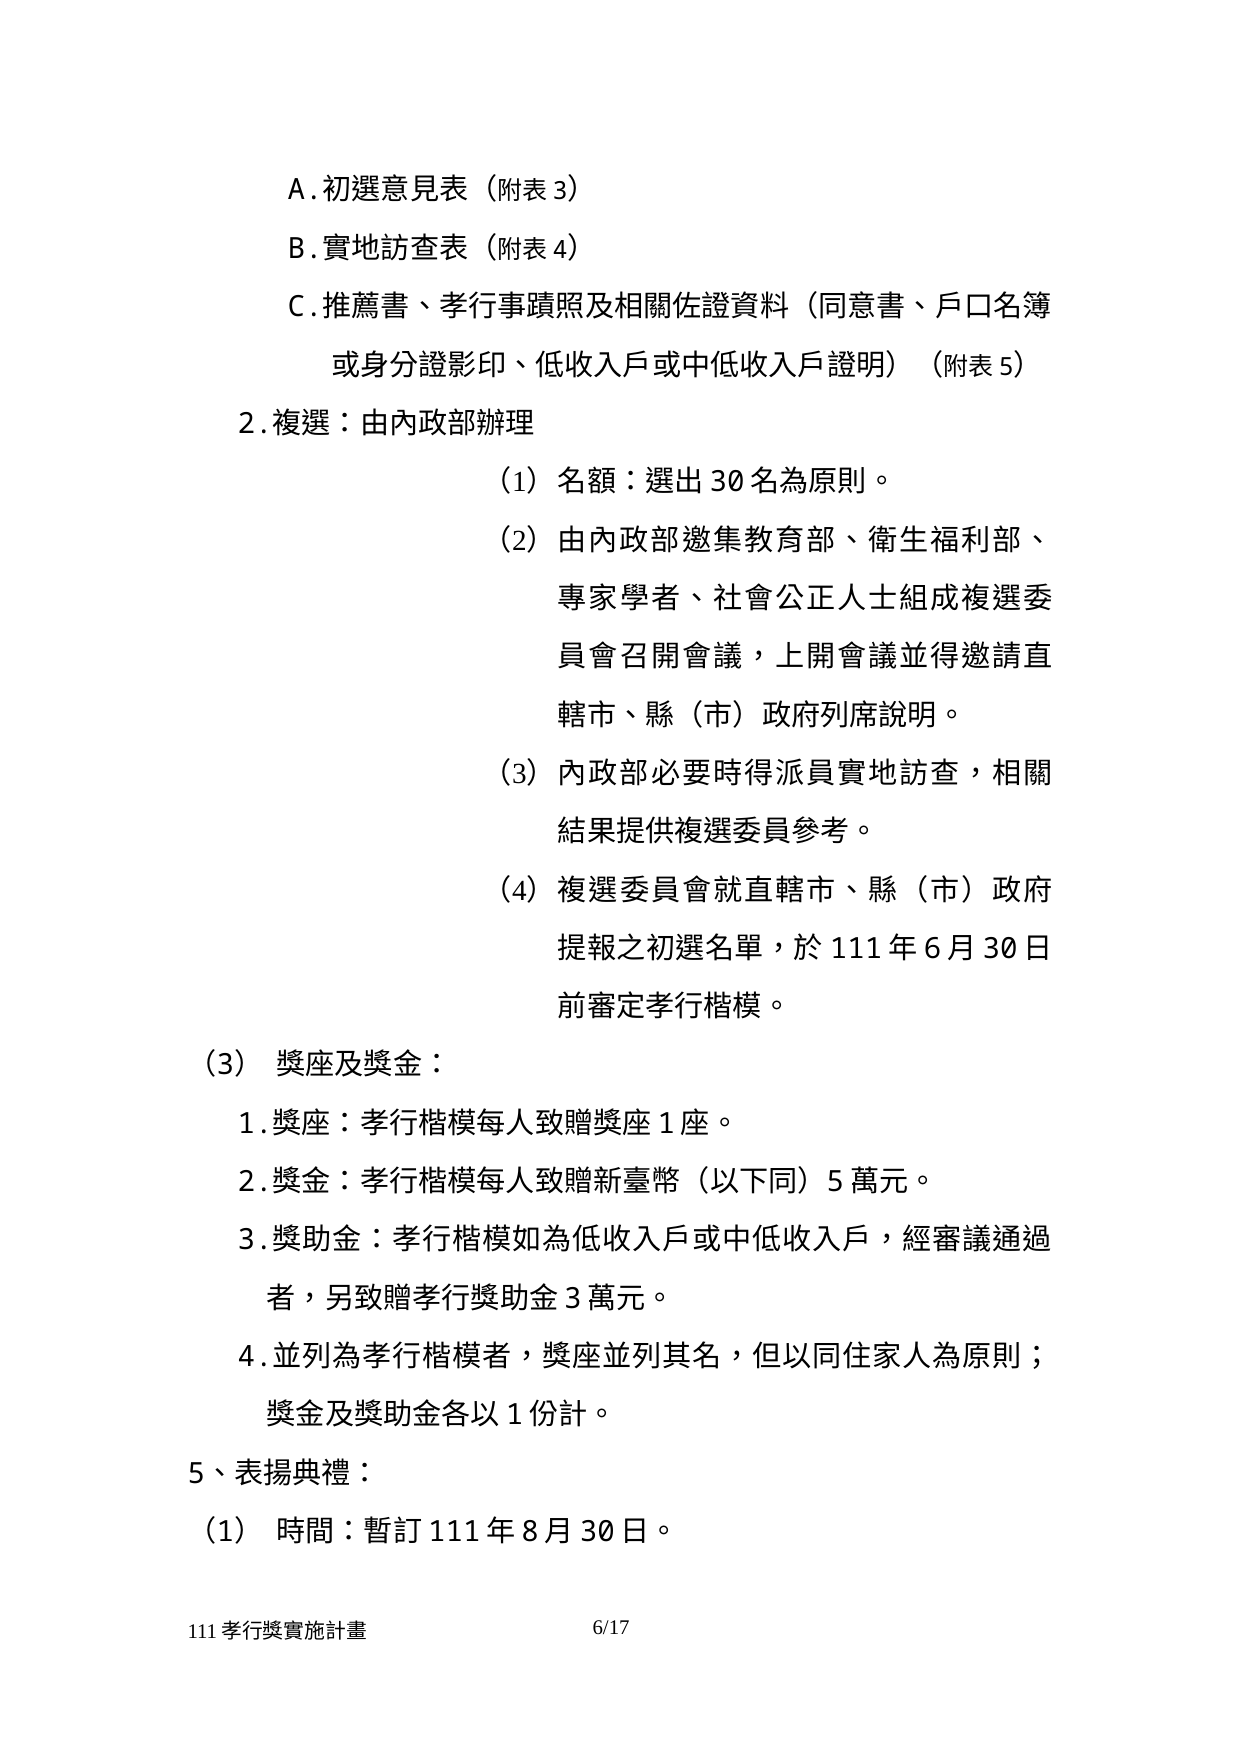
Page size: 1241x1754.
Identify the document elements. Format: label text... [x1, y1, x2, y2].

list 複選委員會就直轄市、縣（市）政府提報之初選名單，於111年6月30日前審定孝行楷模。 [483, 850, 1053, 1025]
list 名額：選出30名為原則。 [483, 442, 1053, 500]
list 實地訪查表（附表4） [287, 208, 1053, 267]
list 初選意見表（附表3） [287, 150, 1053, 208]
list 獎座及獎金： [187, 1025, 1053, 1083]
list 時間：暫訂111年8月30日。 [187, 1492, 1053, 1550]
list 內政部必要時得派員實地訪查，相關結果提供複選委員參考。 [483, 733, 1053, 850]
list 表揚典禮： [187, 1433, 1053, 1492]
list 獎助金：孝行楷模如為低收入戶或中低收入戶，經審議通過者，另致贈孝行獎助金3萬元。 [237, 1200, 1053, 1317]
list 由內政部邀集教育部、衛生福利部、專家學者、社會公正人士組成複選委員會召開會議，上開會議並得邀請直轄市、縣（市）政府列席說明。 [483, 500, 1053, 733]
list 複選：由內政部辦理 [237, 383, 1053, 442]
list 獎金：孝行楷模每人致贈新臺幣（以下同）5萬元。 [237, 1142, 1053, 1200]
list 推薦書、孝行事蹟照及相關佐證資料（同意書、戶口名簿或身分證影印、低收入戶或中低收入戶證明）（附表5） [287, 267, 1053, 383]
list 獎座：孝行楷模每人致贈獎座1座。 [237, 1083, 1053, 1142]
list 並列為孝行楷模者，獎座並列其名，但以同住家人為原則；獎金及獎助金各以1份計。 [237, 1317, 1053, 1433]
